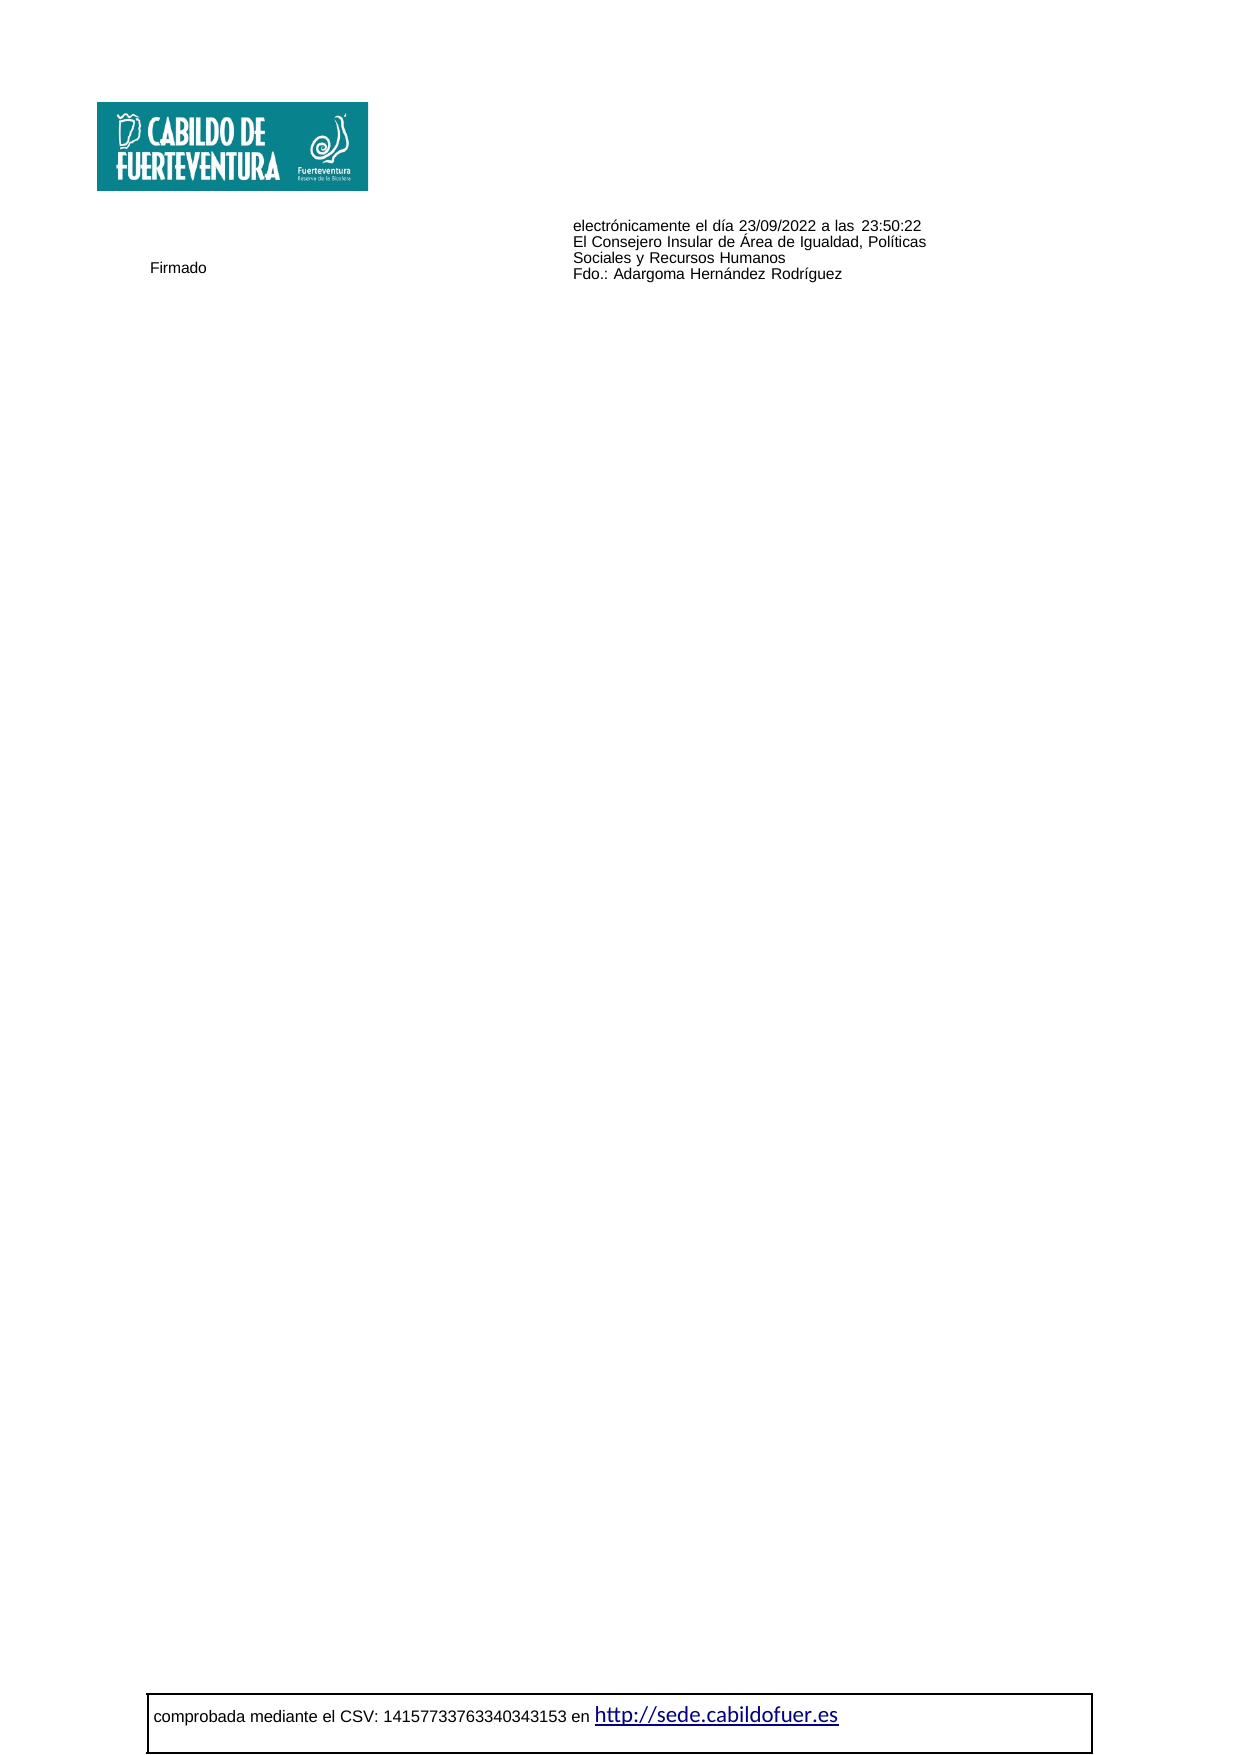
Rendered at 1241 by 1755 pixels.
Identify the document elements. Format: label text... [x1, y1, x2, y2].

text El Consejero Insular de Área de Igualdad, Políticas Sociales y Recursos Humanos [573, 235, 973, 267]
text Fdo.: Adargoma Hernández Rodríguez [573, 267, 1107, 282]
text Firmado [150, 261, 295, 277]
text electrónicamente el día 23/09/2022 a las 23:50:22 [573, 219, 973, 235]
